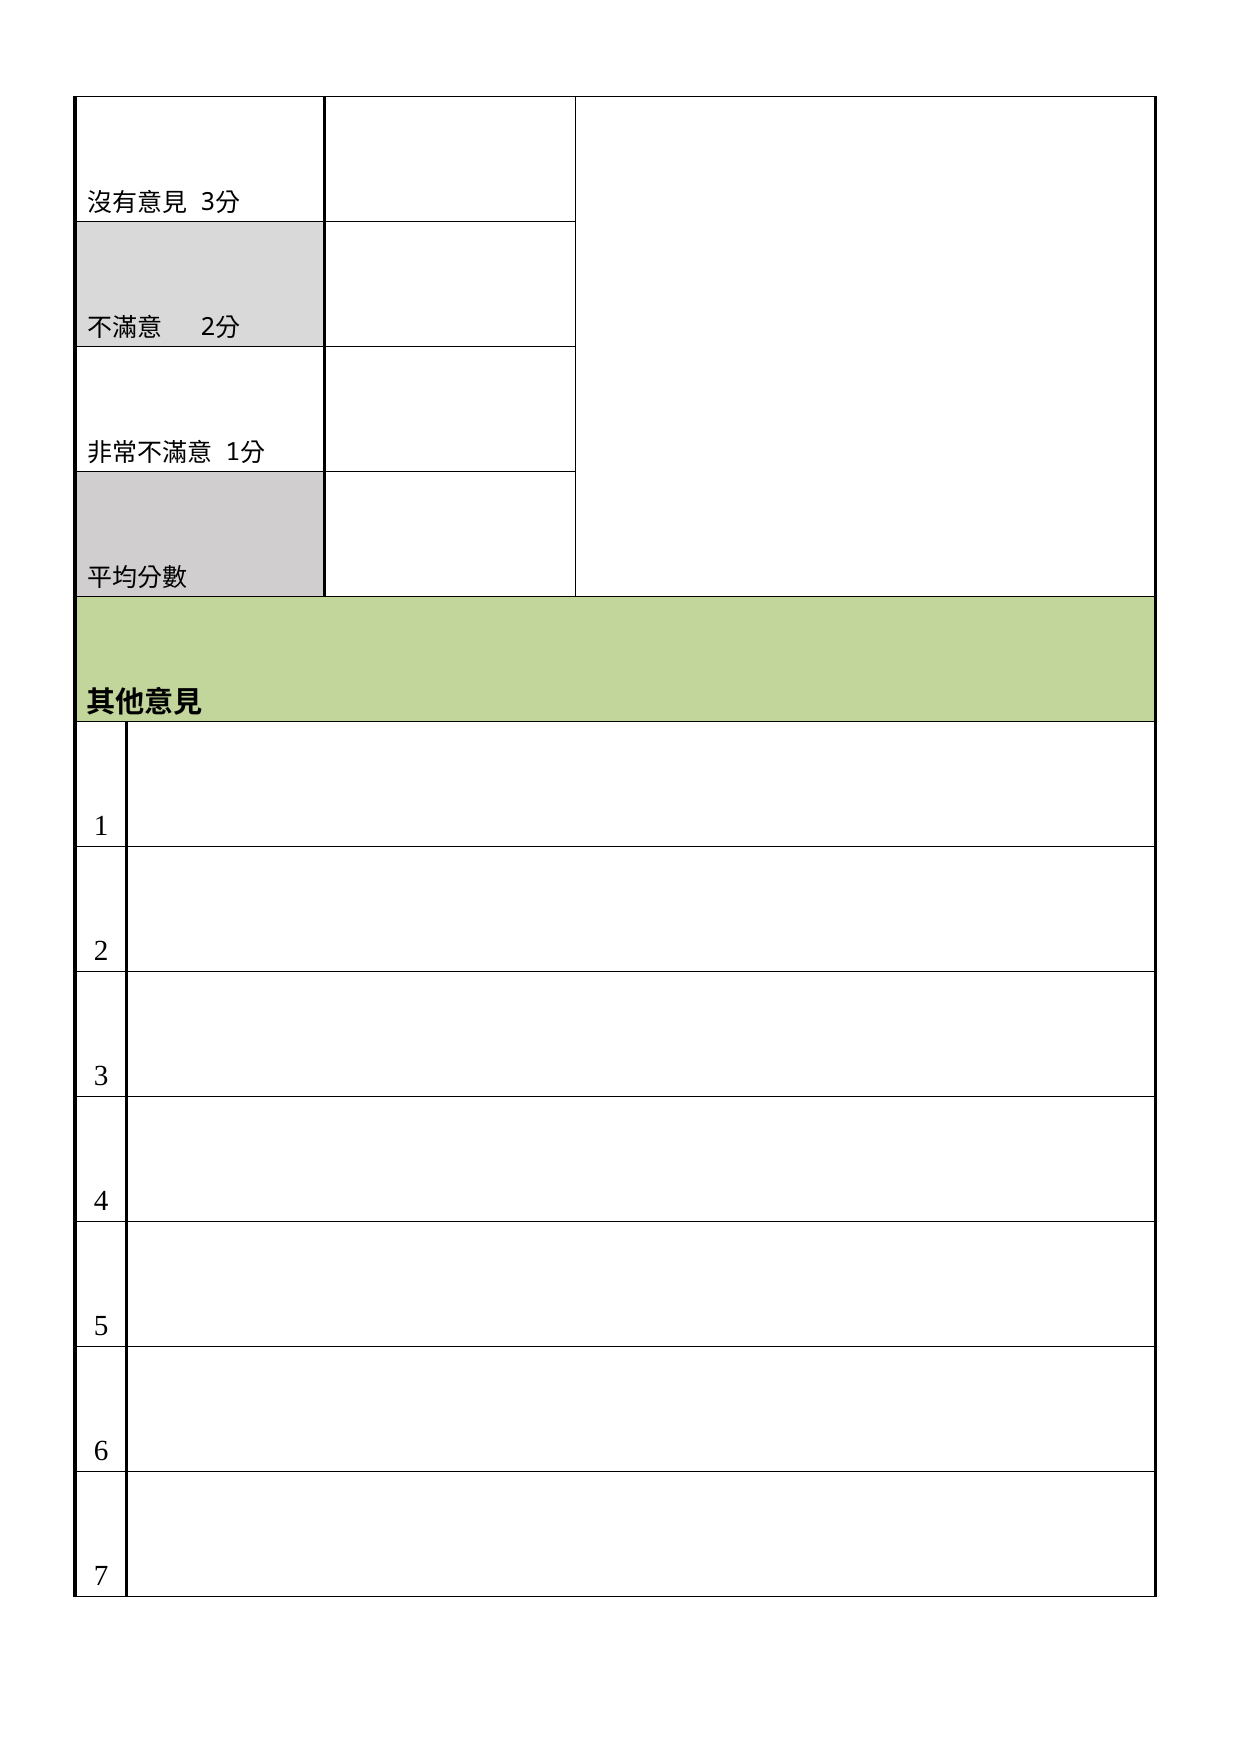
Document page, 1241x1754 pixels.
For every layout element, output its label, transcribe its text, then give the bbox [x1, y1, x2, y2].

table_cell [128, 847, 1154, 971]
table_cell 沒有意見 3分 [77, 97, 323, 221]
table_cell [128, 722, 1154, 846]
table_cell [128, 1222, 1154, 1346]
table_cell [326, 222, 575, 346]
table_cell 6 [77, 1347, 125, 1471]
table_cell [576, 97, 1154, 596]
table_cell 非常不滿意 1分 [77, 347, 323, 471]
table_cell 不滿意 2分 [77, 222, 323, 346]
table_cell 4 [77, 1097, 125, 1221]
table_cell 2 [77, 847, 125, 971]
table_cell 7 [77, 1472, 125, 1596]
table_cell [326, 347, 575, 471]
table_cell [128, 1097, 1154, 1221]
table_cell 3 [77, 972, 125, 1096]
table_cell [128, 972, 1154, 1096]
table_cell 其他意見 [77, 597, 1154, 721]
table_cell 5 [77, 1222, 125, 1346]
table_cell [326, 97, 575, 221]
table_cell [326, 472, 575, 596]
table_cell 1 [77, 722, 125, 846]
table_cell [128, 1472, 1154, 1596]
table_cell 平均分數 [77, 472, 323, 596]
table_cell [128, 1347, 1154, 1471]
